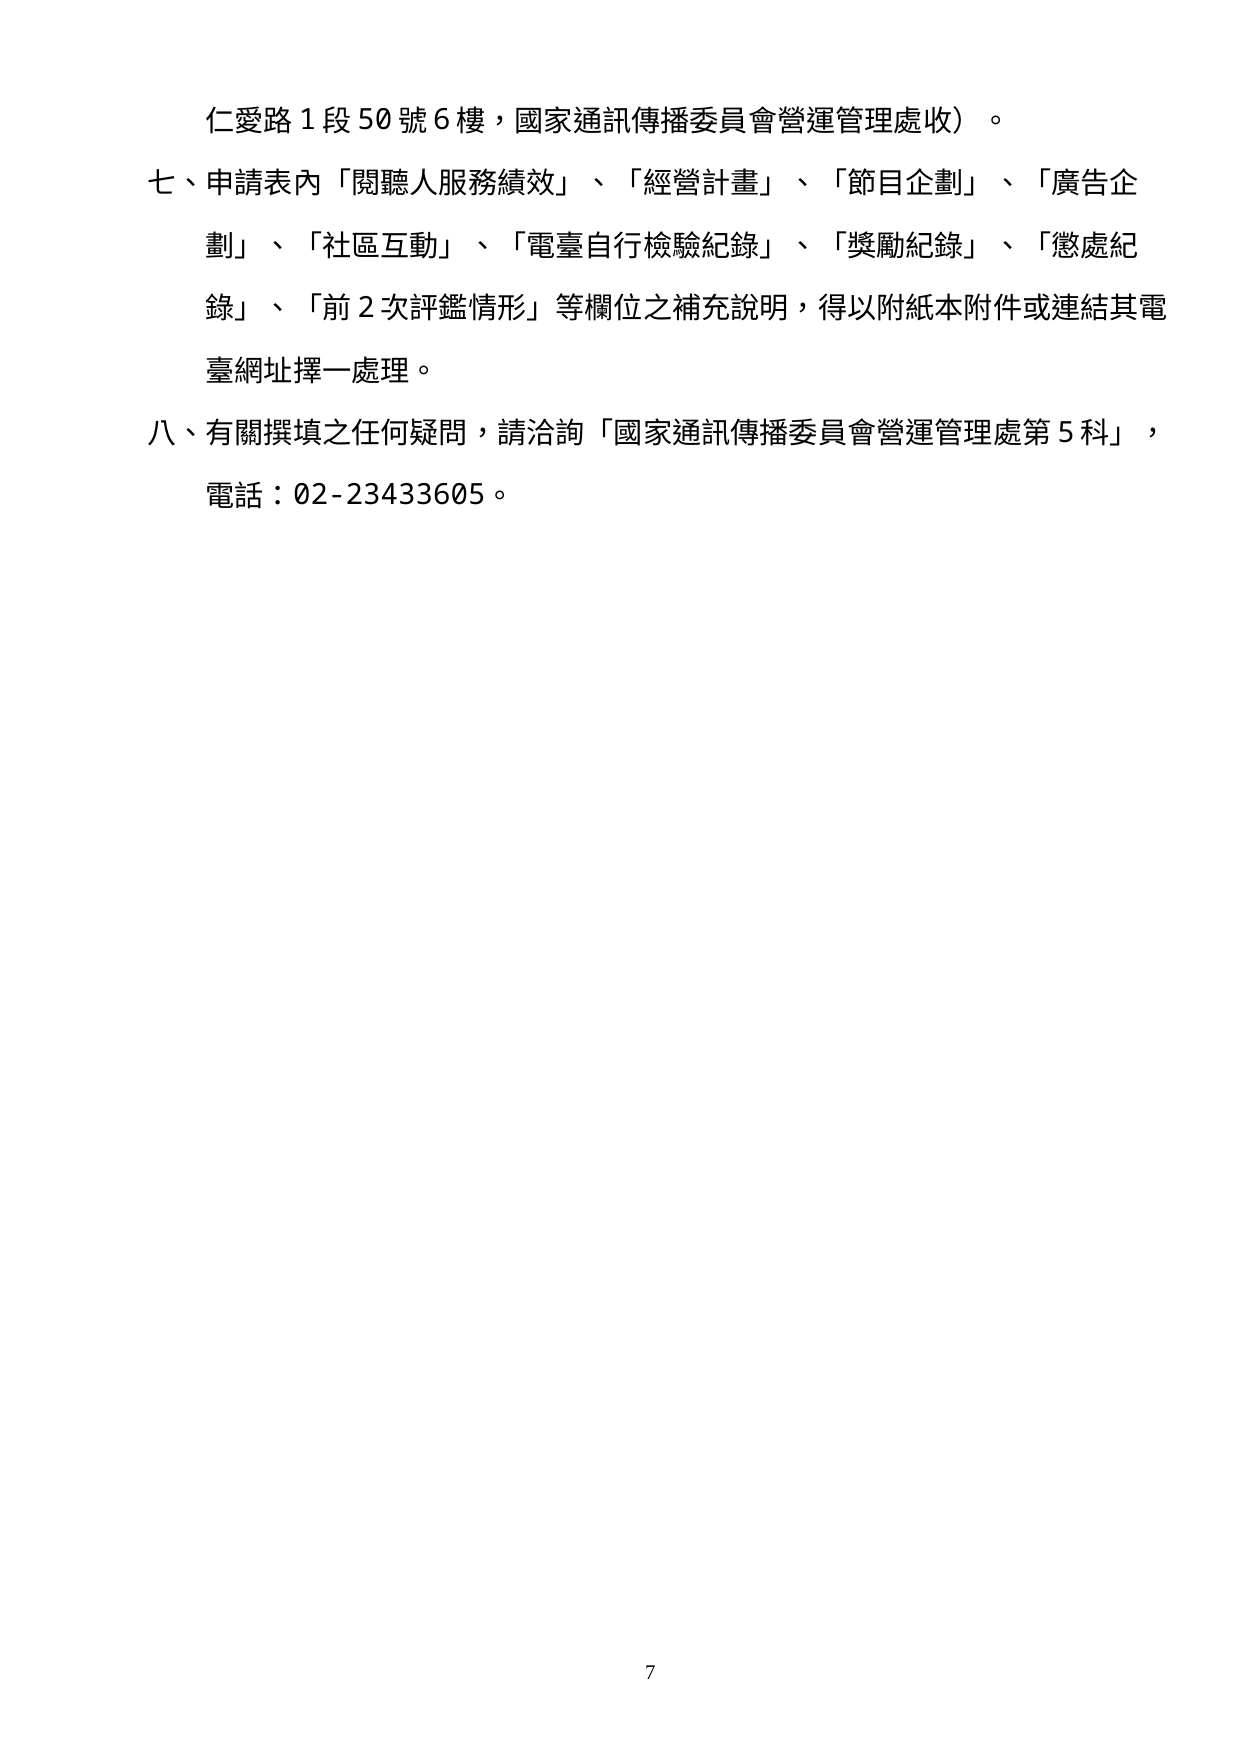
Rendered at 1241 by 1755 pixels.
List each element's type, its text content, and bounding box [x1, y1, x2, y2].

text 仁愛路1段50號6樓，國家通訊傳播委員會營運管理處收）。 [147, 77, 1175, 139]
text 七、申請表內「閱聽人服務績效」、「經營計畫」、「節目企劃」、「廣告企劃」、「社區互動」、「電臺自行檢驗紀錄」、「獎勵紀錄」、「懲處紀錄」、「前2次評鑑情形」等欄位之補充說明，得以附紙本附件或連結其電臺網址擇一處理。 [147, 139, 1175, 389]
text 八、有關撰填之任何疑問，請洽詢「國家通訊傳播委員會營運管理處第5科」，電話：02-23433605。 [147, 389, 1175, 514]
